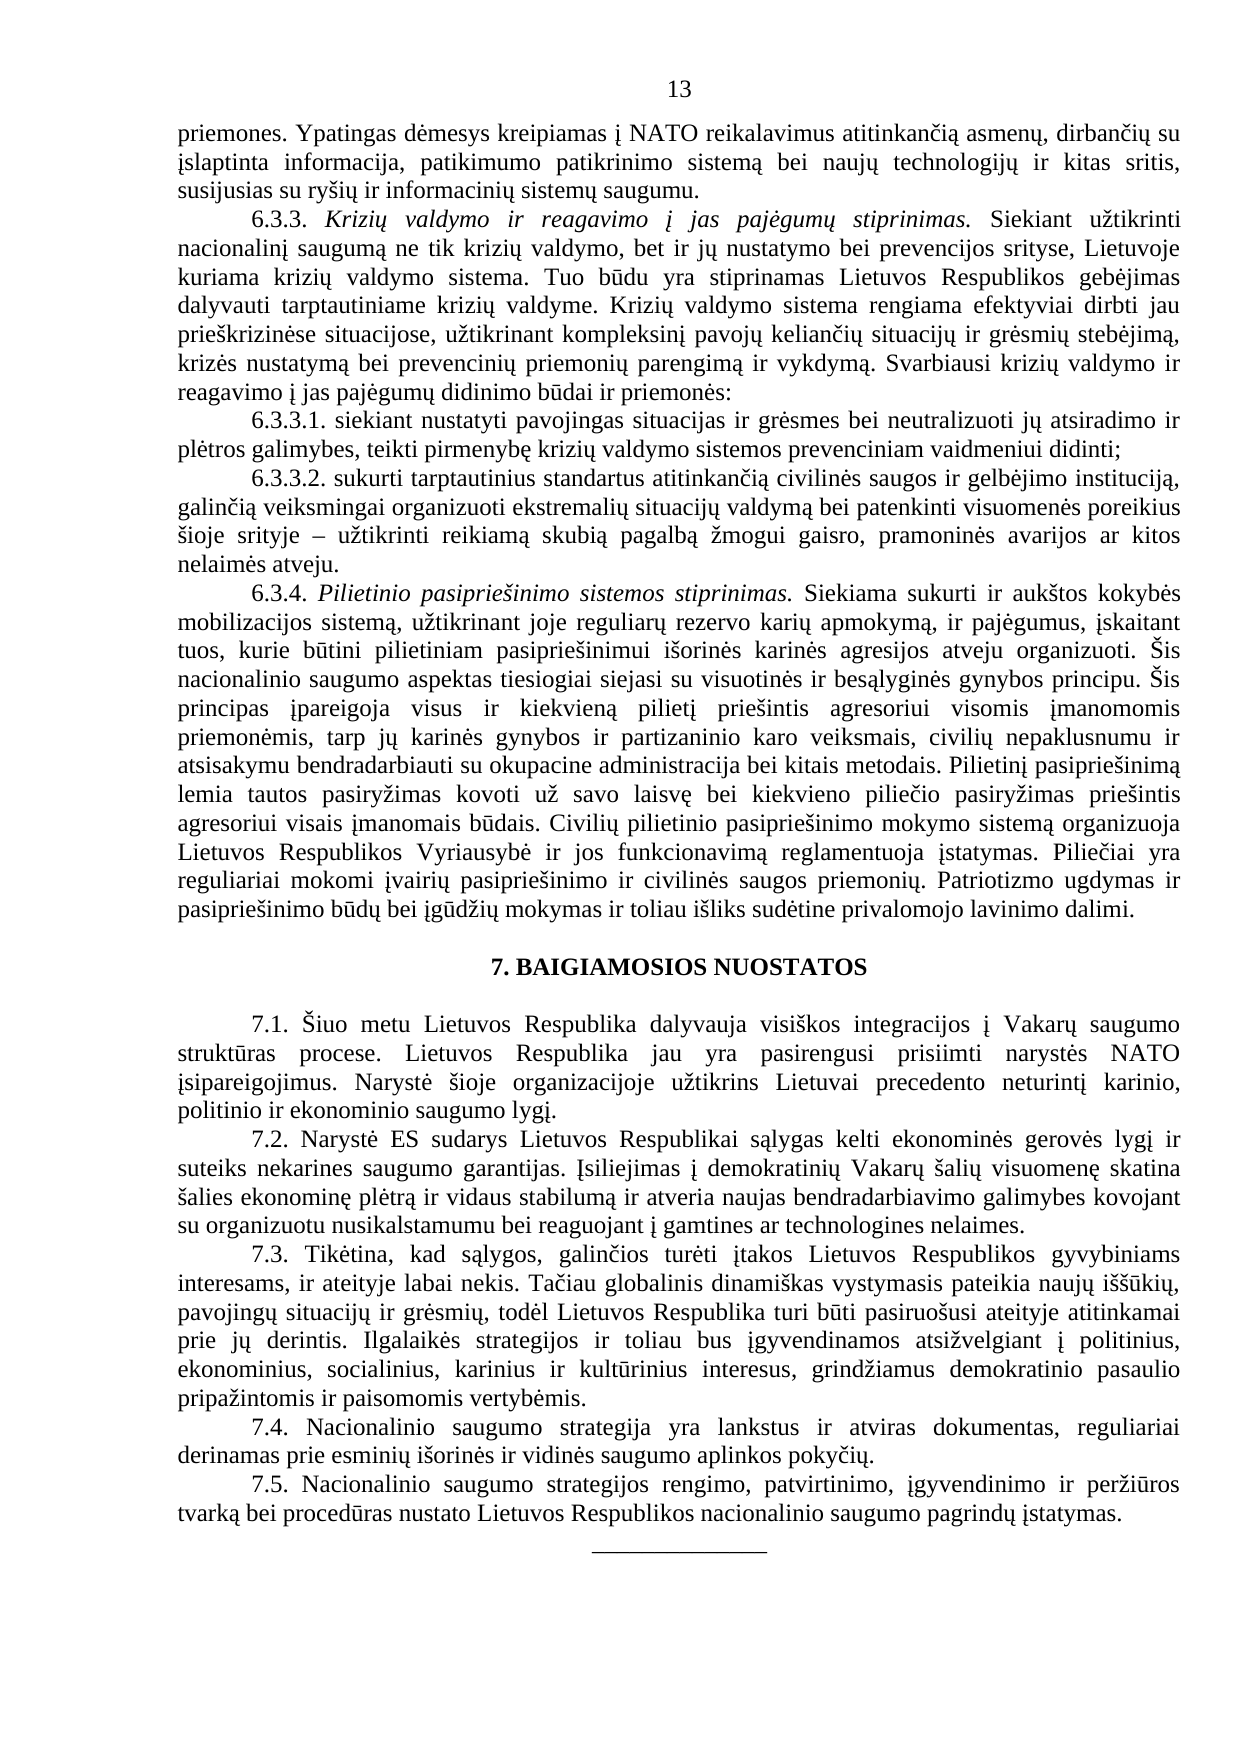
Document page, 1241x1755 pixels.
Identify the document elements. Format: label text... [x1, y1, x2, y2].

text priemones. Ypatingas dėmesys kreipiamas į NATO reikalavimus atitinkančią asmenų, dirbančių su įslaptinta informacija, patikimumo patikrinimo sistemą bei naujų technologijų ir kitas sritis, susijusias su ryšių ir informacinių sistemų saugumu. [177, 118, 1181, 204]
text 7.4. Nacionalinio saugumo strategija yra lankstus ir atviras dokumentas, reguliariai derinamas prie esminių išorinės ir vidinės saugumo aplinkos pokyčių. [177, 1412, 1181, 1469]
text 6.3.3.1. siekiant nustatyti pavojingas situacijas ir grėsmes bei neutralizuoti jų atsiradimo ir plėtros galimybes, teikti pirmenybę krizių valdymo sistemos prevenciniam vaidmeniui didinti; [177, 406, 1181, 463]
text 6.3.3. Krizių valdymo ir reagavimo į jas pajėgumų stiprinimas. Siekiant užtikrinti nacionalinį saugumą ne tik krizių valdymo, bet ir jų nustatymo bei prevencijos srityse, Lietuvoje kuriama krizių valdymo sistema. Tuo būdu yra stiprinamas Lietuvos Respublikos gebėjimas dalyvauti tarptautiniame krizių valdyme. Krizių valdymo sistema rengiama efektyviai dirbti jau prieškrizinėse situacijose, užtikrinant kompleksinį pavojų keliančių situacijų ir grėsmių stebėjimą, krizės nustatymą bei prevencinių priemonių parengimą ir vykdymą. Svarbiausi krizių valdymo ir reagavimo į jas pajėgumų didinimo būdai ir priemonės: [177, 204, 1181, 406]
text 7.3. Tikėtina, kad sąlygos, galinčios turėti įtakos Lietuvos Respublikos gyvybiniams interesams, ir ateityje labai nekis. Tačiau globalinis dinamiškas vystymasis pateikia naujų iššūkių, pavojingų situacijų ir grėsmių, todėl Lietuvos Respublika turi būti pasiruošusi ateityje atitinkamai prie jų derintis. Ilgalaikės strategijos ir toliau bus įgyvendinamos atsižvelgiant į politinius, ekonominius, socialinius, karinius ir kultūrinius interesus, grindžiamus demokratinio pasaulio pripažintomis ir paisomomis vertybėmis. [177, 1239, 1181, 1412]
text 7.2. Narystė ES sudarys Lietuvos Respublikai sąlygas kelti ekonominės gerovės lygį ir suteiks nekarines saugumo garantijas. Įsiliejimas į demokratinių Vakarų šalių visuomenę skatina šalies ekonominę plėtrą ir vidaus stabilumą ir atveria naujas bendradarbiavimo galimybes kovojant su organizuotu nusikalstamumu bei reaguojant į gamtines ar technologines nelaimes. [177, 1124, 1181, 1239]
text ______________ [177, 1527, 1181, 1556]
text 6.3.3.2. sukurti tarptautinius standartus atitinkančią civilinės saugos ir gelbėjimo instituciją, galinčią veiksmingai organizuoti ekstremalių situacijų valdymą bei patenkinti visuomenės poreikius šioje srityje – užtikrinti reikiamą skubią pagalbą žmogui gaisro, pramoninės avarijos ar kitos nelaimės atveju. [177, 463, 1181, 578]
subtitle 7. BAIGIAMOSIOS NUOSTATOS [177, 952, 1181, 981]
text 7.5. Nacionalinio saugumo strategijos rengimo, patvirtinimo, įgyvendinimo ir peržiūros tvarką bei procedūras nustato Lietuvos Respublikos nacionalinio saugumo pagrindų įstatymas. [177, 1469, 1181, 1527]
text 6.3.4. Pilietinio pasipriešinimo sistemos stiprinimas. Siekiama sukurti ir aukštos kokybės mobilizacijos sistemą, užtikrinant joje reguliarų rezervo karių apmokymą, ir pajėgumus, įskaitant tuos, kurie būtini pilietiniam pasipriešinimui išorinės karinės agresijos atveju organizuoti. Šis nacionalinio saugumo aspektas tiesiogiai siejasi su visuotinės ir besąlyginės gynybos principu. Šis principas įpareigoja visus ir kiekvieną pilietį priešintis agresoriui visomis įmanomomis priemonėmis, tarp jų karinės gynybos ir partizaninio karo veiksmais, civilių nepaklusnumu ir atsisakymu bendradarbiauti su okupacine administracija bei kitais metodais. Pilietinį pasipriešinimą lemia tautos pasiryžimas kovoti už savo laisvę bei kiekvieno piliečio pasiryžimas priešintis agresoriui visais įmanomais būdais. Civilių pilietinio pasipriešinimo mokymo sistemą organizuoja Lietuvos Respublikos Vyriausybė ir jos funkcionavimą reglamentuoja įstatymas. Piliečiai yra reguliariai mokomi įvairių pasipriešinimo ir civilinės saugos priemonių. Patriotizmo ugdymas ir pasipriešinimo būdų bei įgūdžių mokymas ir toliau išliks sudėtine privalomojo lavinimo dalimi. [177, 578, 1181, 923]
text 7.1. Šiuo metu Lietuvos Respublika dalyvauja visiškos integracijos į Vakarų saugumo struktūras procese. Lietuvos Respublika jau yra pasirengusi prisiimti narystės NATO įsipareigojimus. Narystė šioje organizacijoje užtikrins Lietuvai precedento neturintį karinio, politinio ir ekonominio saugumo lygį. [177, 1009, 1181, 1124]
